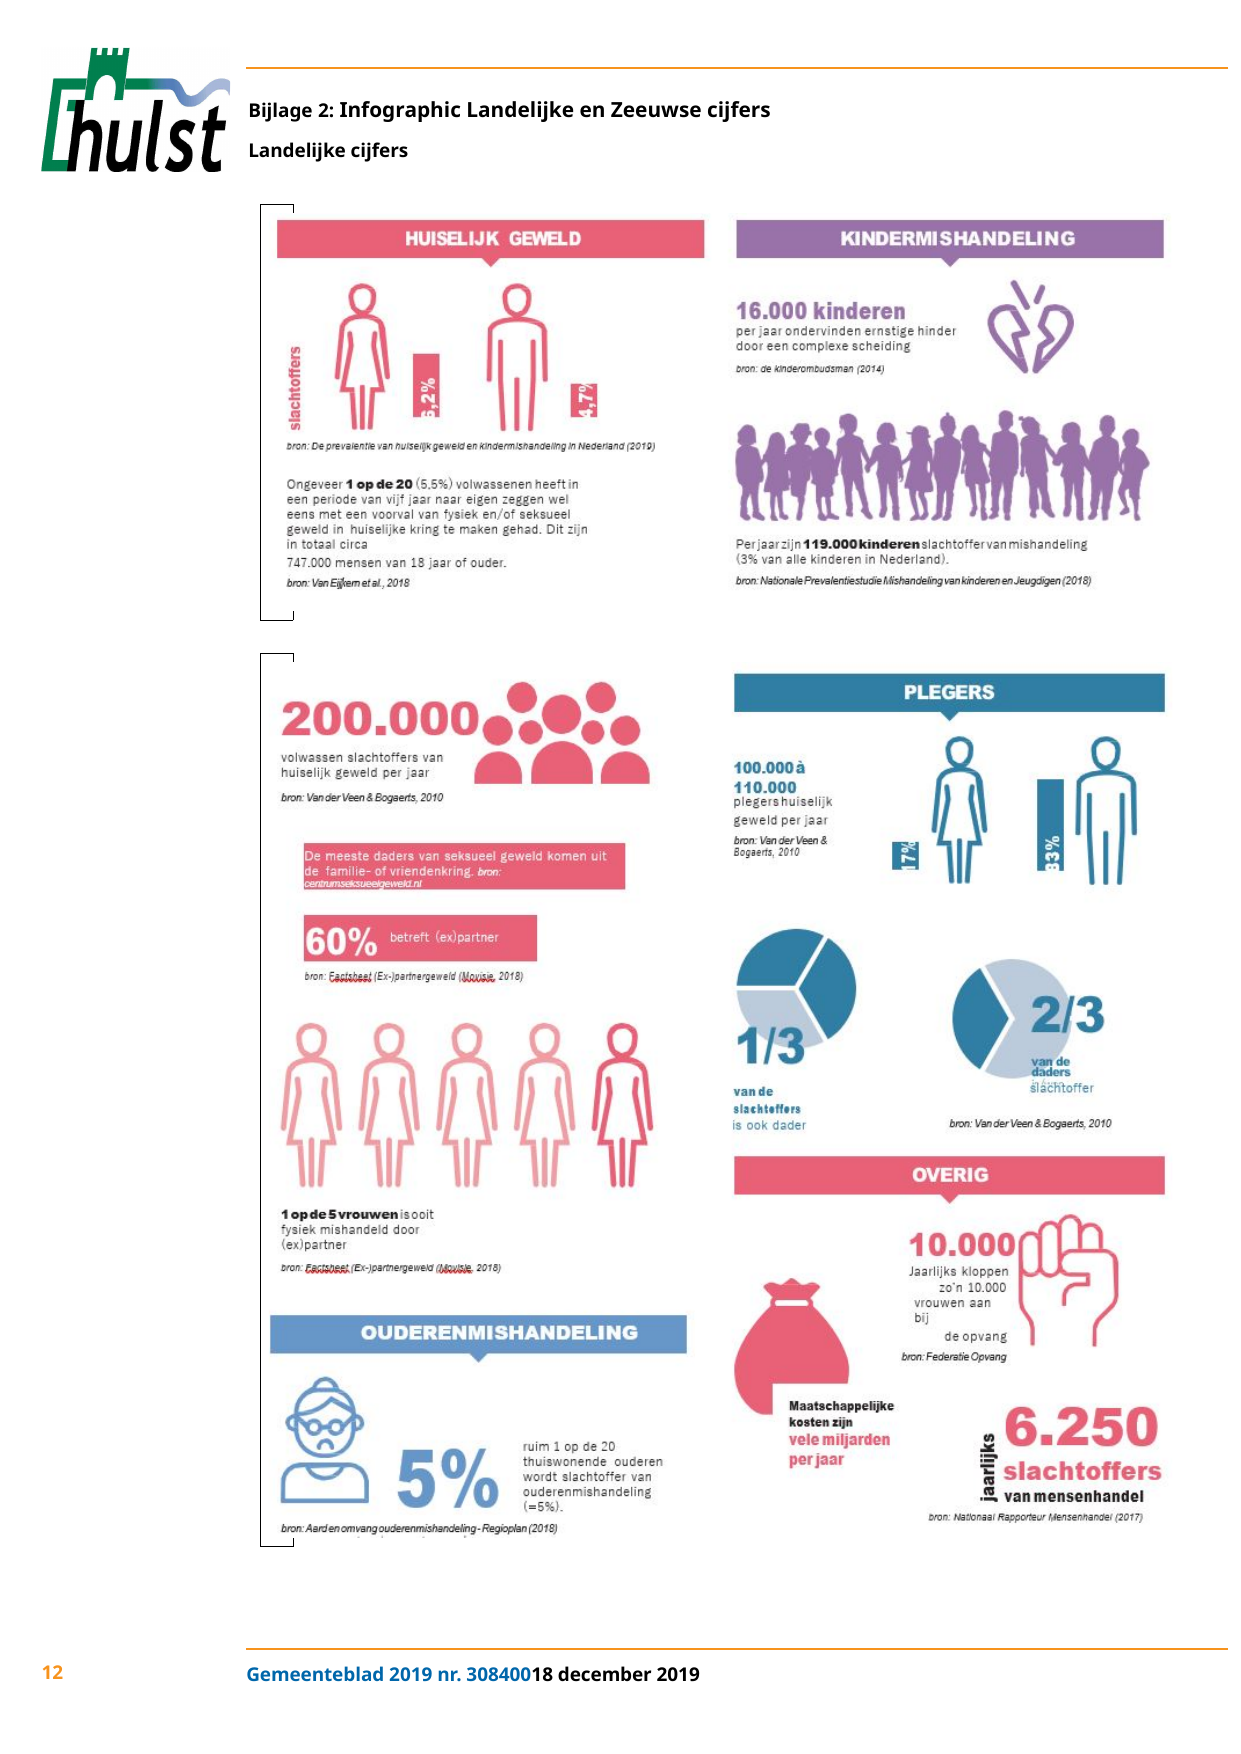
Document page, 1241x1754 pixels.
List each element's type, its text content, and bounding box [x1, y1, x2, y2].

picture [268, 213, 1173, 611]
picture [268, 662, 1173, 1538]
text Landelijke cijfers [248, 137, 1152, 163]
text Bijlage 2: Infographic Landelijke en Zeeuwse cijfers [248, 95, 1152, 123]
picture [41, 47, 231, 172]
